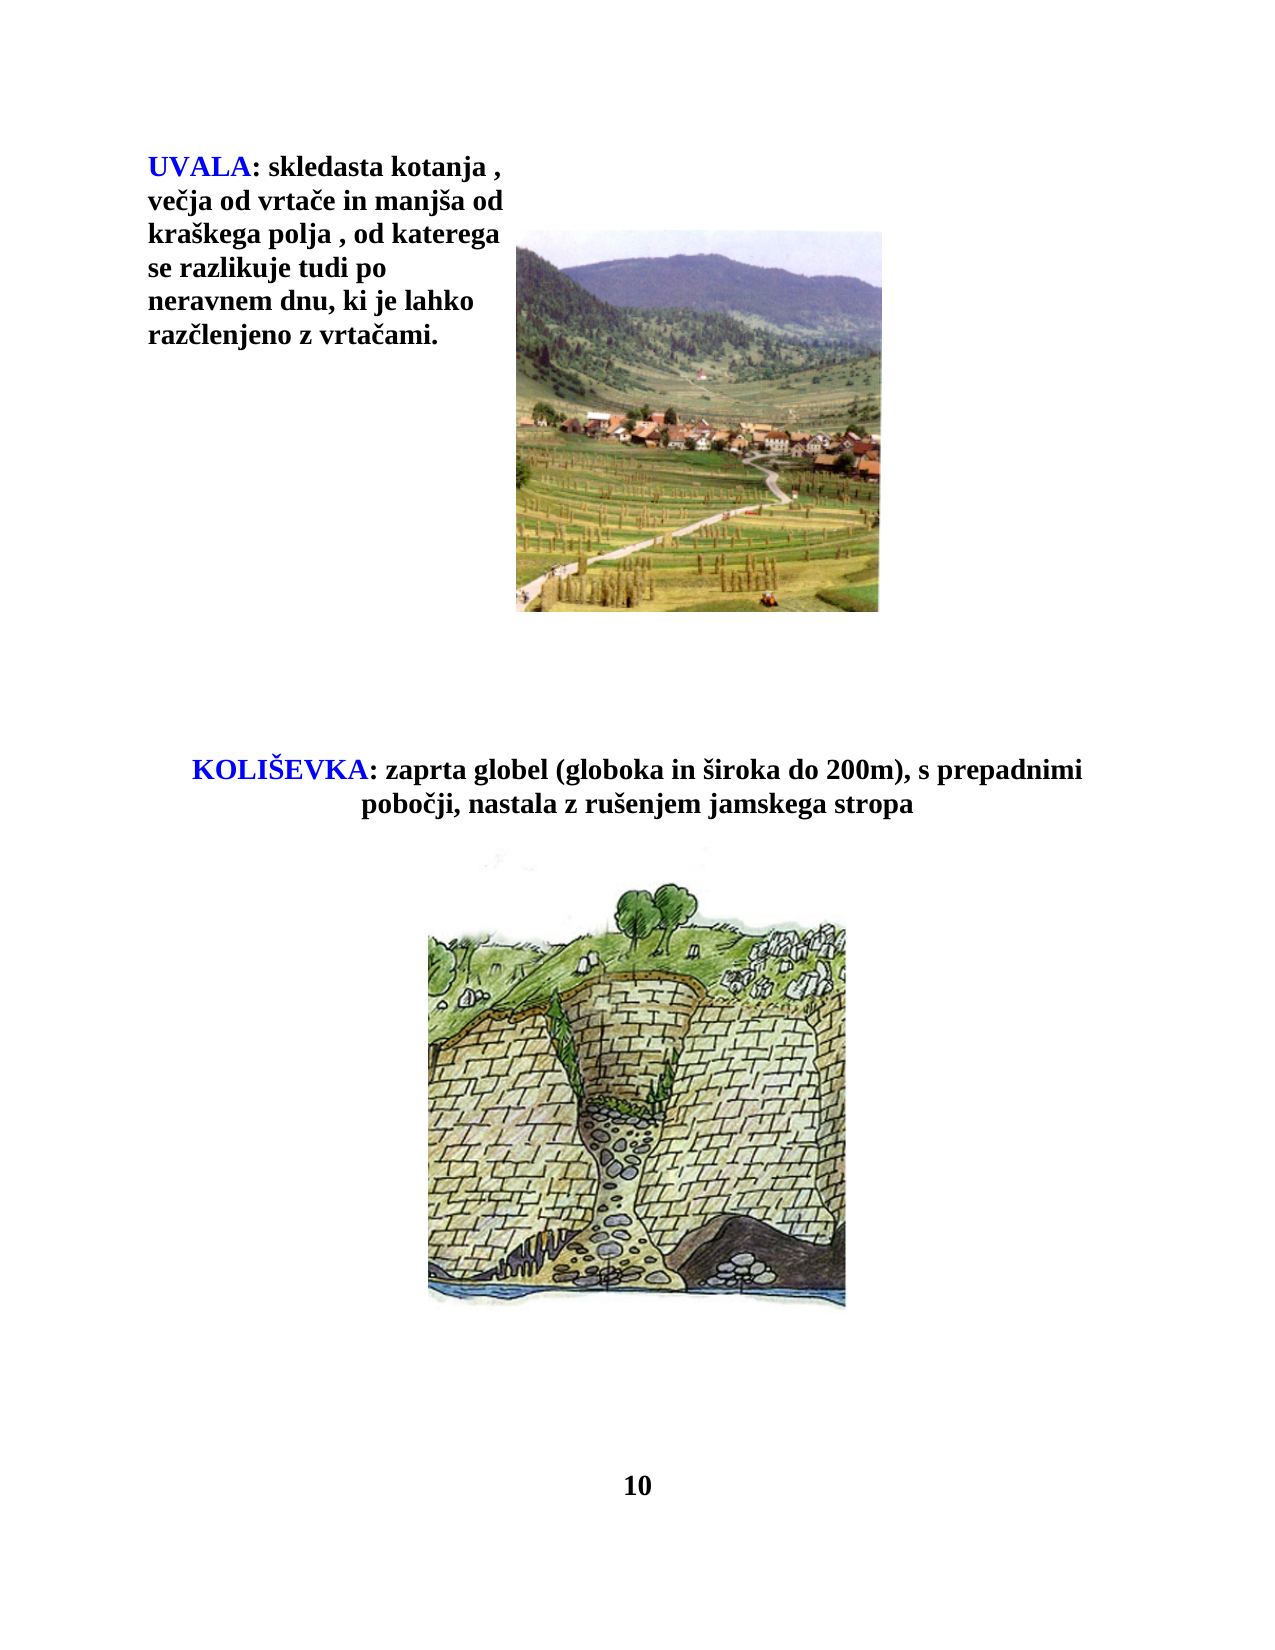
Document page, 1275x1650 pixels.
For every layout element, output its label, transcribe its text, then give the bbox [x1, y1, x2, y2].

text 10 [148, 1468, 1127, 1501]
picture [428, 847, 847, 1314]
table_header UVALA: skledasta kotanja , večja od vrtače in manjša od kraškega polja , od katerega se razlikuje tudi po neravnem dnu, ki je lahko razčlenjeno z vrtačami. [146, 148, 514, 695]
table_header [515, 148, 1126, 695]
text KOLIŠEVKA: zaprta globel (globoka in široka do 200m), s prepadnimi pobočji, nastala z rušenjem jamskega stropa [148, 752, 1127, 819]
picture [516, 230, 882, 612]
